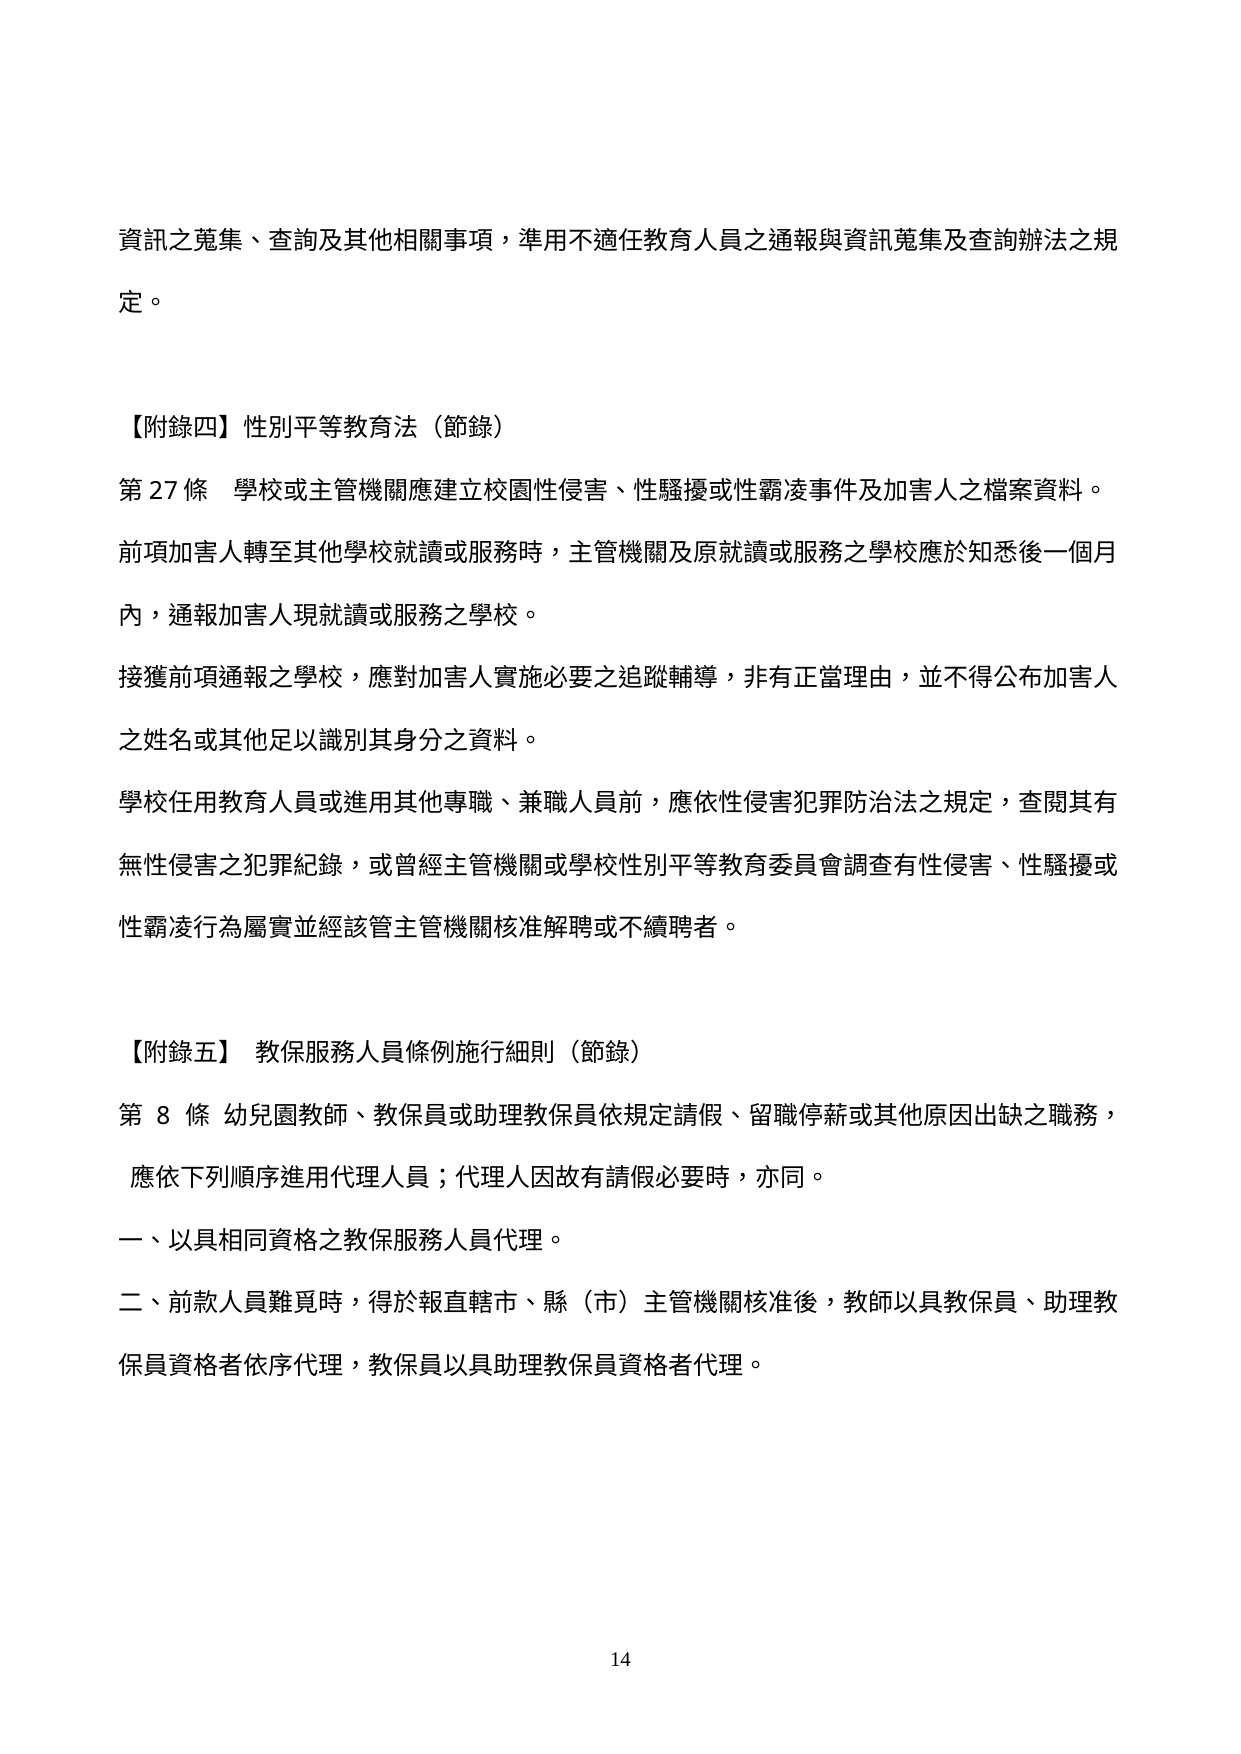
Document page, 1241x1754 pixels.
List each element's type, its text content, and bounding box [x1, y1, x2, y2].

text 一、以具相同資格之教保服務人員代理。 [118, 1197, 1122, 1259]
text 【附錄四】性別平等教育法（節錄） [118, 384, 1122, 447]
text 資訊之蒐集、查詢及其他相關事項，準用不適任教育人員之通報與資訊蒐集及查詢辦法之規定。 [118, 197, 1122, 322]
text 接獲前項通報之學校，應對加害人實施必要之追蹤輔導，非有正當理由，並不得公布加害人之姓名或其他足以識別其身分之資料。 [118, 634, 1122, 759]
text 第 8 條 幼兒園教師、教保員或助理教保員依規定請假、留職停薪或其他原因出缺之職務， 應依下列順序進用代理人員；代理人因故有請假必要時，亦同。 [118, 1072, 1122, 1197]
text 第27條 學校或主管機關應建立校園性侵害、性騷擾或性霸凌事件及加害人之檔案資料。 [118, 447, 1122, 509]
text 前項加害人轉至其他學校就讀或服務時，主管機關及原就讀或服務之學校應於知悉後一個月內，通報加害人現就讀或服務之學校。 [118, 509, 1122, 634]
text 【附錄五】 教保服務人員條例施行細則（節錄） [118, 1009, 1122, 1072]
text 二、前款人員難覓時，得於報直轄市、縣（市）主管機關核准後，教師以具教保員、助理教保員資格者依序代理，教保員以具助理教保員資格者代理。 [118, 1259, 1122, 1384]
text 學校任用教育人員或進用其他專職、兼職人員前，應依性侵害犯罪防治法之規定，查閱其有無性侵害之犯罪紀錄，或曾經主管機關或學校性別平等教育委員會調查有性侵害、性騷擾或性霸凌行為屬實並經該管主管機關核准解聘或不續聘者。 [118, 759, 1122, 947]
